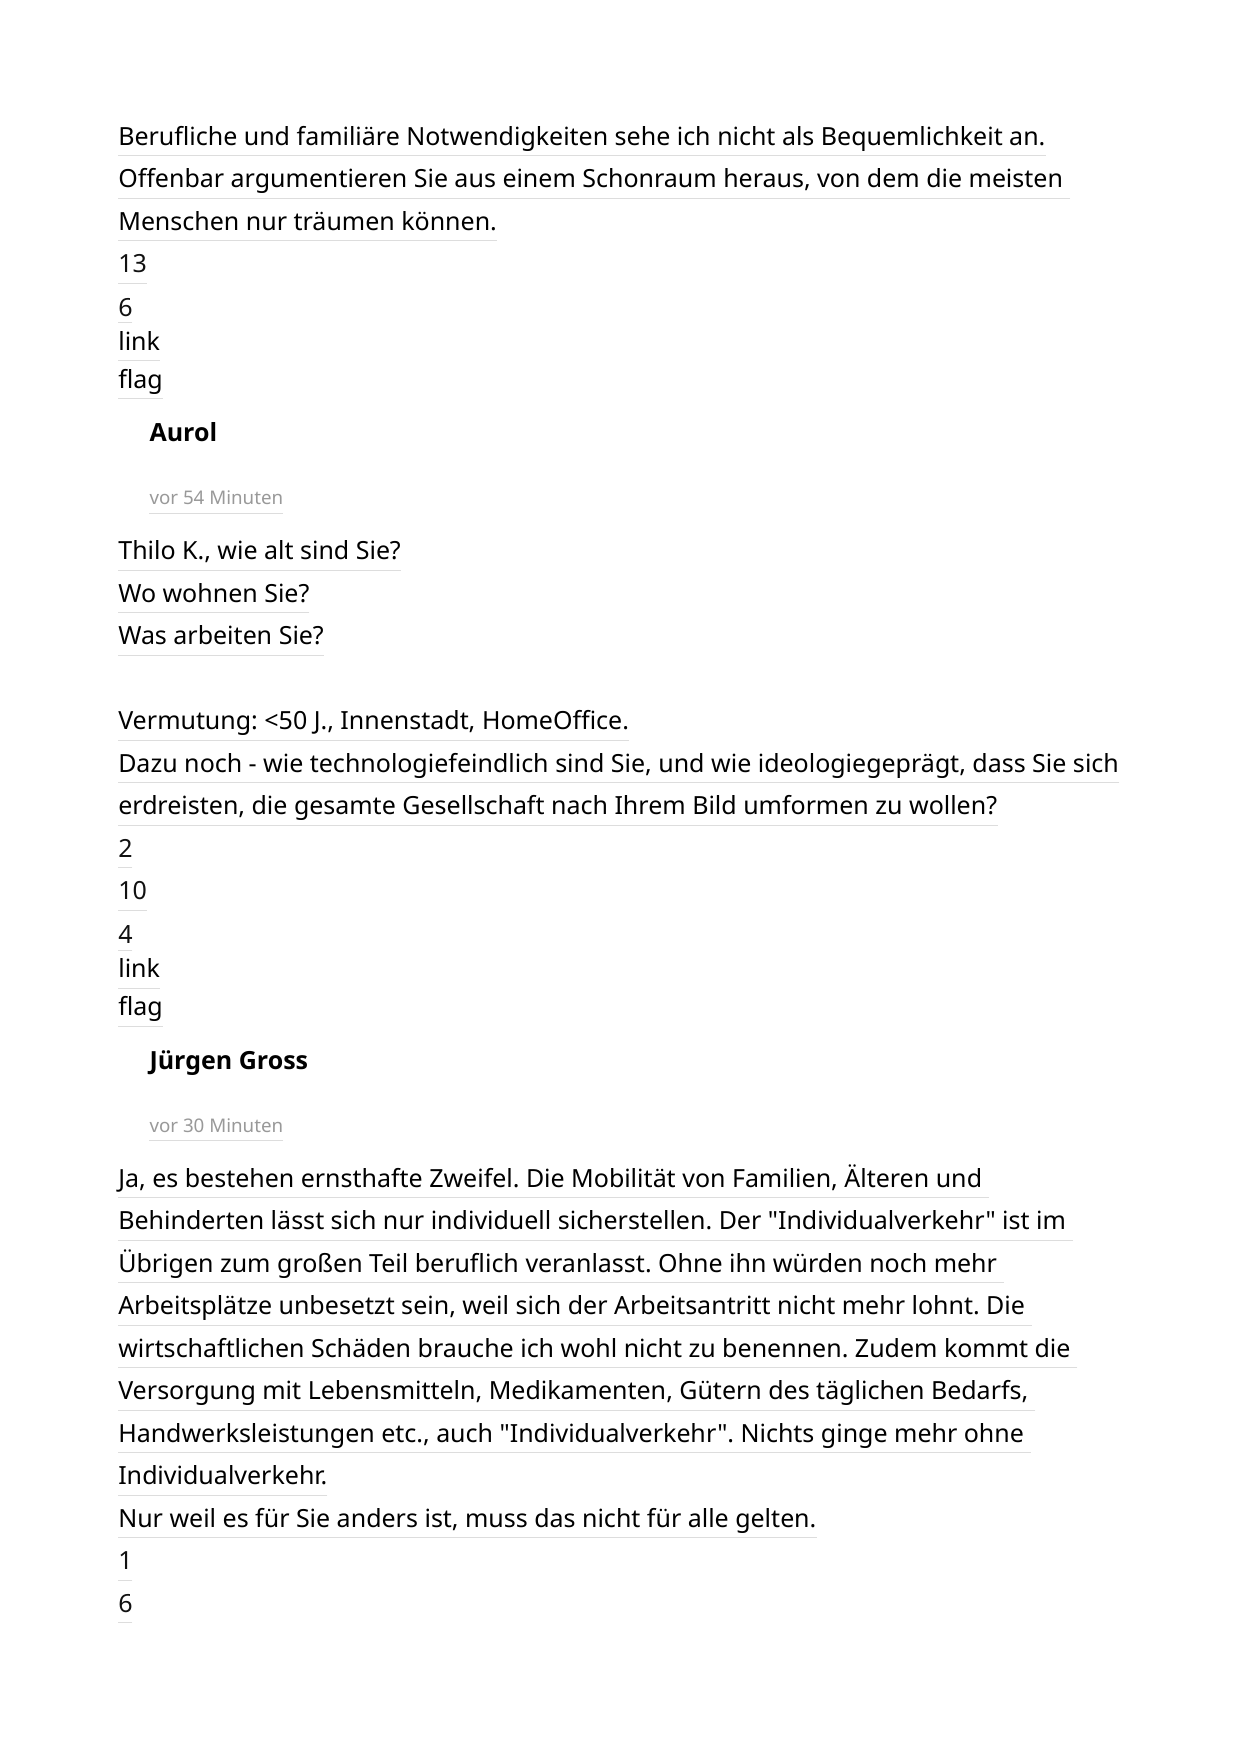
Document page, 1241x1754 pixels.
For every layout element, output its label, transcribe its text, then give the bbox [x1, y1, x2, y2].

text link [118, 951, 1122, 989]
text Aurol [149, 415, 1122, 449]
text Ja, es bestehen ernsthafte Zweifel. Die Mobilität von Familien, Älteren und Behinderten lässt sich nur individuell sicherstellen. Der "Individualverkehr" ist im Übrigen zum großen Teil beruflich veranlasst. Ohne ihn würden noch mehr Arbeitsplätze unbesetzt sein, weil sich der Arbeitsantritt nicht mehr lohnt. Die wirtschaftlichen Schäden brauche ich wohl nicht zu benennen. Zudem kommt die Versorgung mit Lebensmitteln, Medikamenten, Gütern des täglichen Bedarfs, Handwerksleistungen etc., auch "Individualverkehr". Nichts ginge mehr ohne Individualverkehr. Nur weil es für Sie anders ist, muss das nicht für alle gelten. [118, 1160, 1122, 1538]
text vor 54 Minuten [149, 484, 1117, 514]
text 1 [118, 1543, 1122, 1581]
text 4 [118, 916, 1122, 951]
text flag [118, 361, 1122, 399]
text 10 [118, 873, 1122, 911]
text 6 [118, 1585, 1122, 1623]
text 2 [118, 831, 1122, 868]
text 6 [118, 288, 1122, 323]
text link [118, 323, 1122, 361]
text Thilo K., wie alt sind Sie? Wo wohnen Sie? Was arbeiten Sie? Vermutung: <50 J., Innenstadt, HomeOffice. Dazu noch - wie technologiefeindlich sind Sie, und wie ideologiegeprägt, dass Sie sich erdreisten, die gesamte Gesellschaft nach Ihrem Bild umformen zu wollen? [118, 533, 1122, 826]
text Berufliche und familiäre Notwendigkeiten sehe ich nicht als Bequemlichkeit an. Offenbar argumentieren Sie aus einem Schonraum heraus, von dem die meisten Menschen nur träumen können. [118, 118, 1122, 241]
text 13 [118, 246, 1122, 284]
text Jürgen Gross [149, 1042, 1122, 1077]
text vor 30 Minuten [149, 1112, 1117, 1141]
text flag [118, 989, 1122, 1027]
